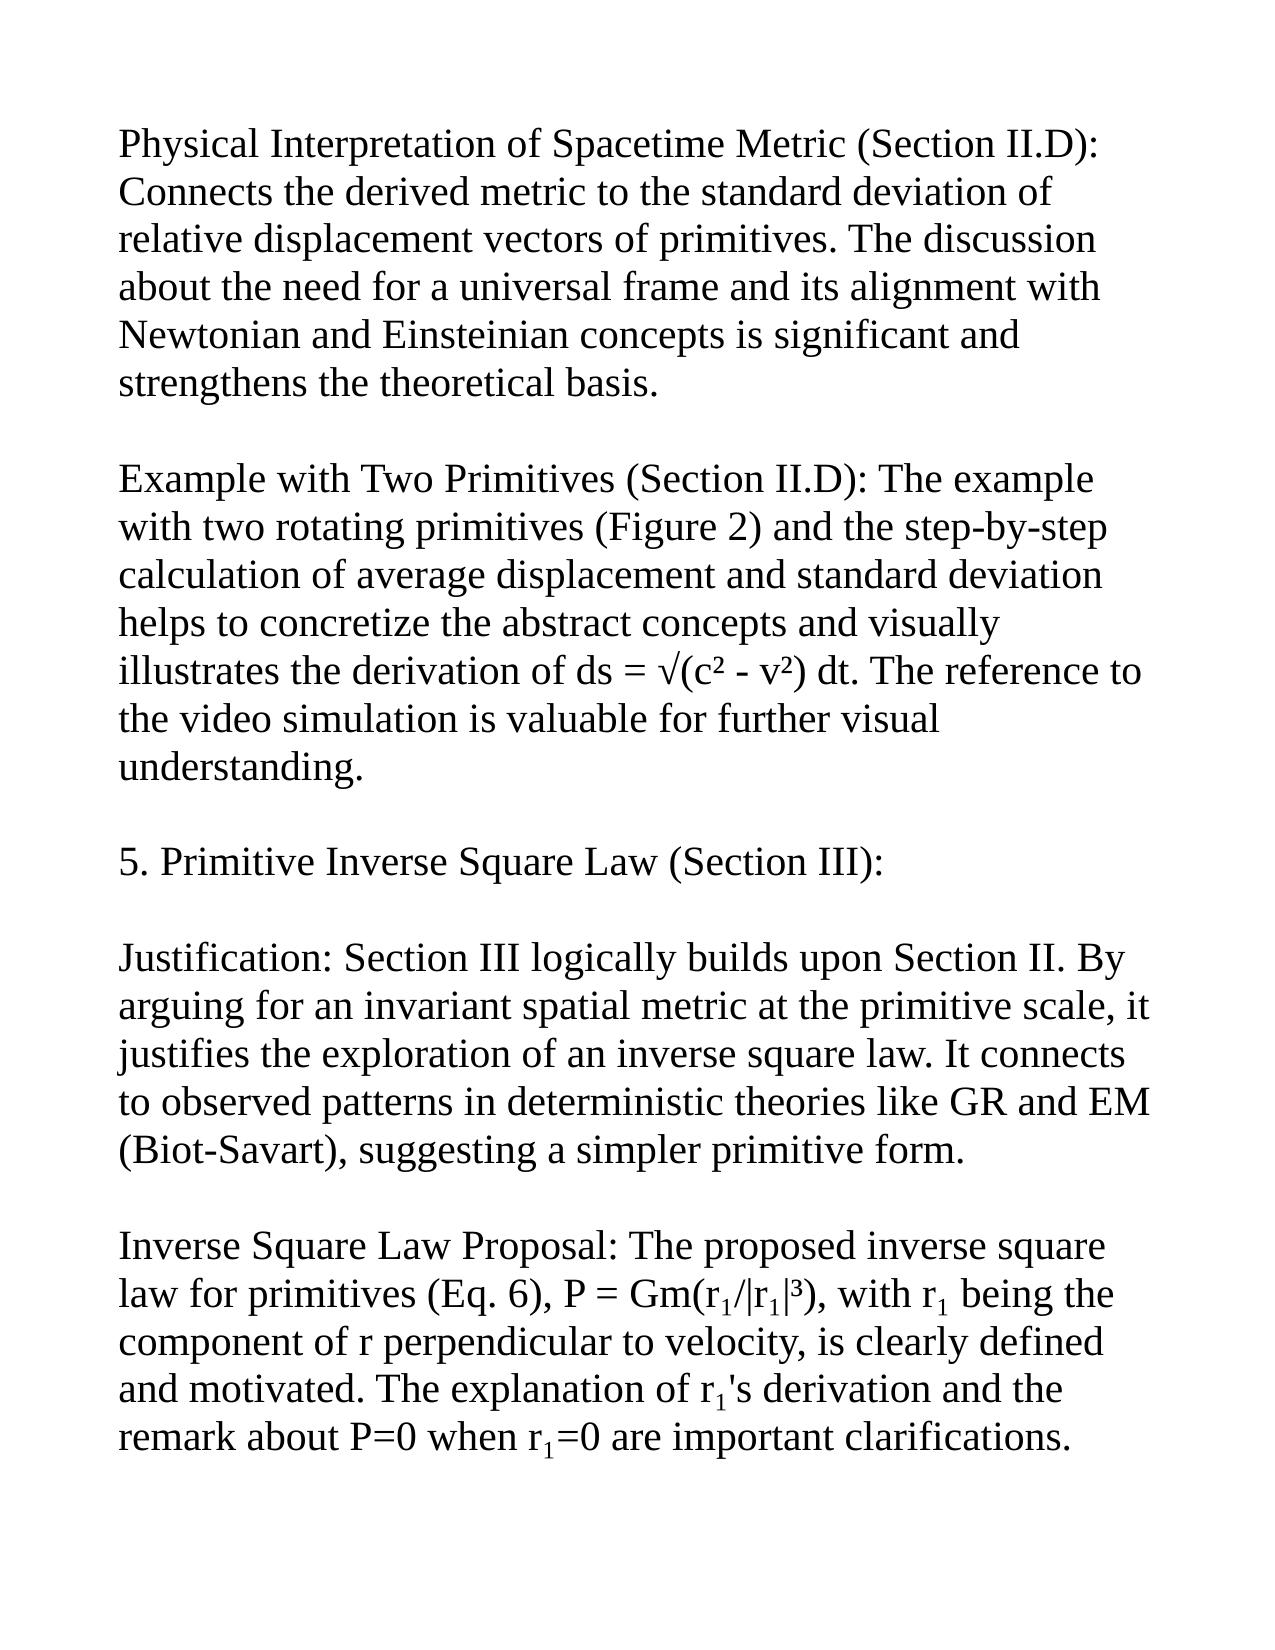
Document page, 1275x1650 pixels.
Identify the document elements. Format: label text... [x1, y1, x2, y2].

text 5. Primitive Inverse Square Law (Section III): [118, 837, 1157, 885]
text Inverse Square Law Proposal: The proposed inverse square law for primitives (Eq. 6), P = Gm(r₁/|r₁|³), with r₁ being the component of r perpendicular to velocity, is clearly defined and motivated. The explanation of r₁'s derivation and the remark about P=0 when r₁=0 are important clarifications. [118, 1220, 1157, 1460]
text Physical Interpretation of Spacetime Metric (Section II.D): Connects the derived metric to the standard deviation of relative displacement vectors of primitives. The discussion about the need for a universal frame and its alignment with Newtonian and Einsteinian concepts is significant and strengthens the theoretical basis. [118, 118, 1157, 406]
text Justification: Section III logically builds upon Section II. By arguing for an invariant spatial metric at the primitive scale, it justifies the exploration of an inverse square law. It connects to observed patterns in deterministic theories like GR and EM (Biot-Savart), suggesting a simpler primitive form. [118, 933, 1157, 1172]
text Example with Two Primitives (Section II.D): The example with two rotating primitives (Figure 2) and the step-by-step calculation of average displacement and standard deviation helps to concretize the abstract concepts and visually illustrates the derivation of ds = √(c² - v²) dt. The reference to the video simulation is valuable for further visual understanding. [118, 453, 1157, 789]
